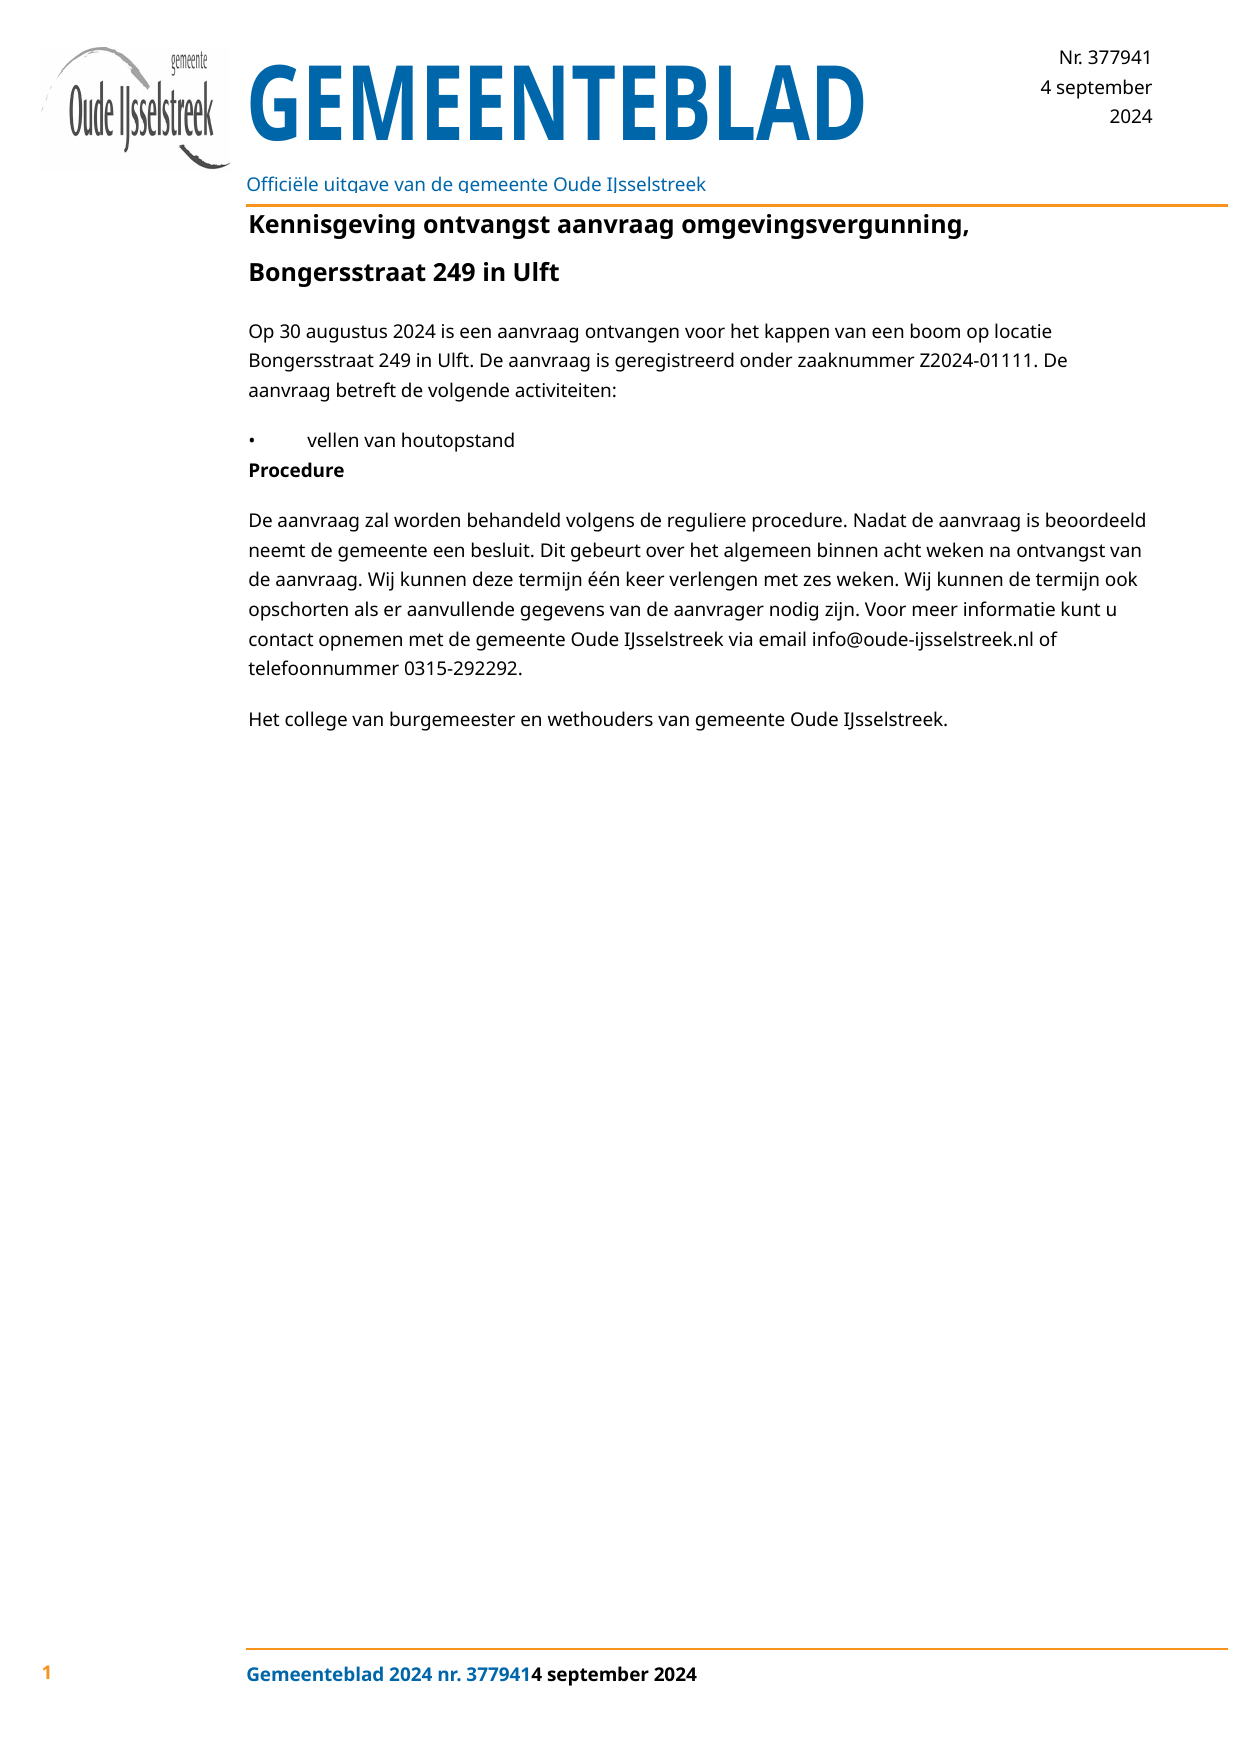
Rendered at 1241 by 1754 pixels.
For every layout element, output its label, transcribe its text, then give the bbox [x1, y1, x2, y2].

picture [41, 47, 231, 172]
text De aanvraag zal worden behandeld volgens de reguliere procedure. Nadat de aanvraag is beoordeeld neemt de gemeente een besluit. Dit gebeurt over het algemeen binnen acht weken na ontvangst van de aanvraag. Wij kunnen deze termijn één keer verlengen met zes weken. Wij kunnen de termijn ook opschorten als er aanvullende gegevens van de aanvrager nodig zijn. Voor meer informatie kunt u contact opnemen met de gemeente Oude IJsselstreek via email info@oude-ijsselstreek.nl of telefoonnummer 0315-292292. [248, 507, 1152, 681]
text Op 30 augustus 2024 is een aanvraag ontvangen voor het kappen van een boom op locatie Bongersstraat 249 in Ulft. De aanvraag is geregistreerd onder zaaknummer Z2024-01111. De aanvraag betreft de volgende activiteiten: [248, 318, 1152, 403]
list vellen van houtopstand [248, 427, 1152, 453]
text Kennisgeving ontvangst aanvraag omgevingsvergunning, Bongersstraat 249 in Ulft [248, 207, 1152, 288]
text Procedure [248, 457, 1152, 483]
text Het college van burgemeester en wethouders van gemeente Oude IJsselstreek. [248, 706, 1152, 732]
